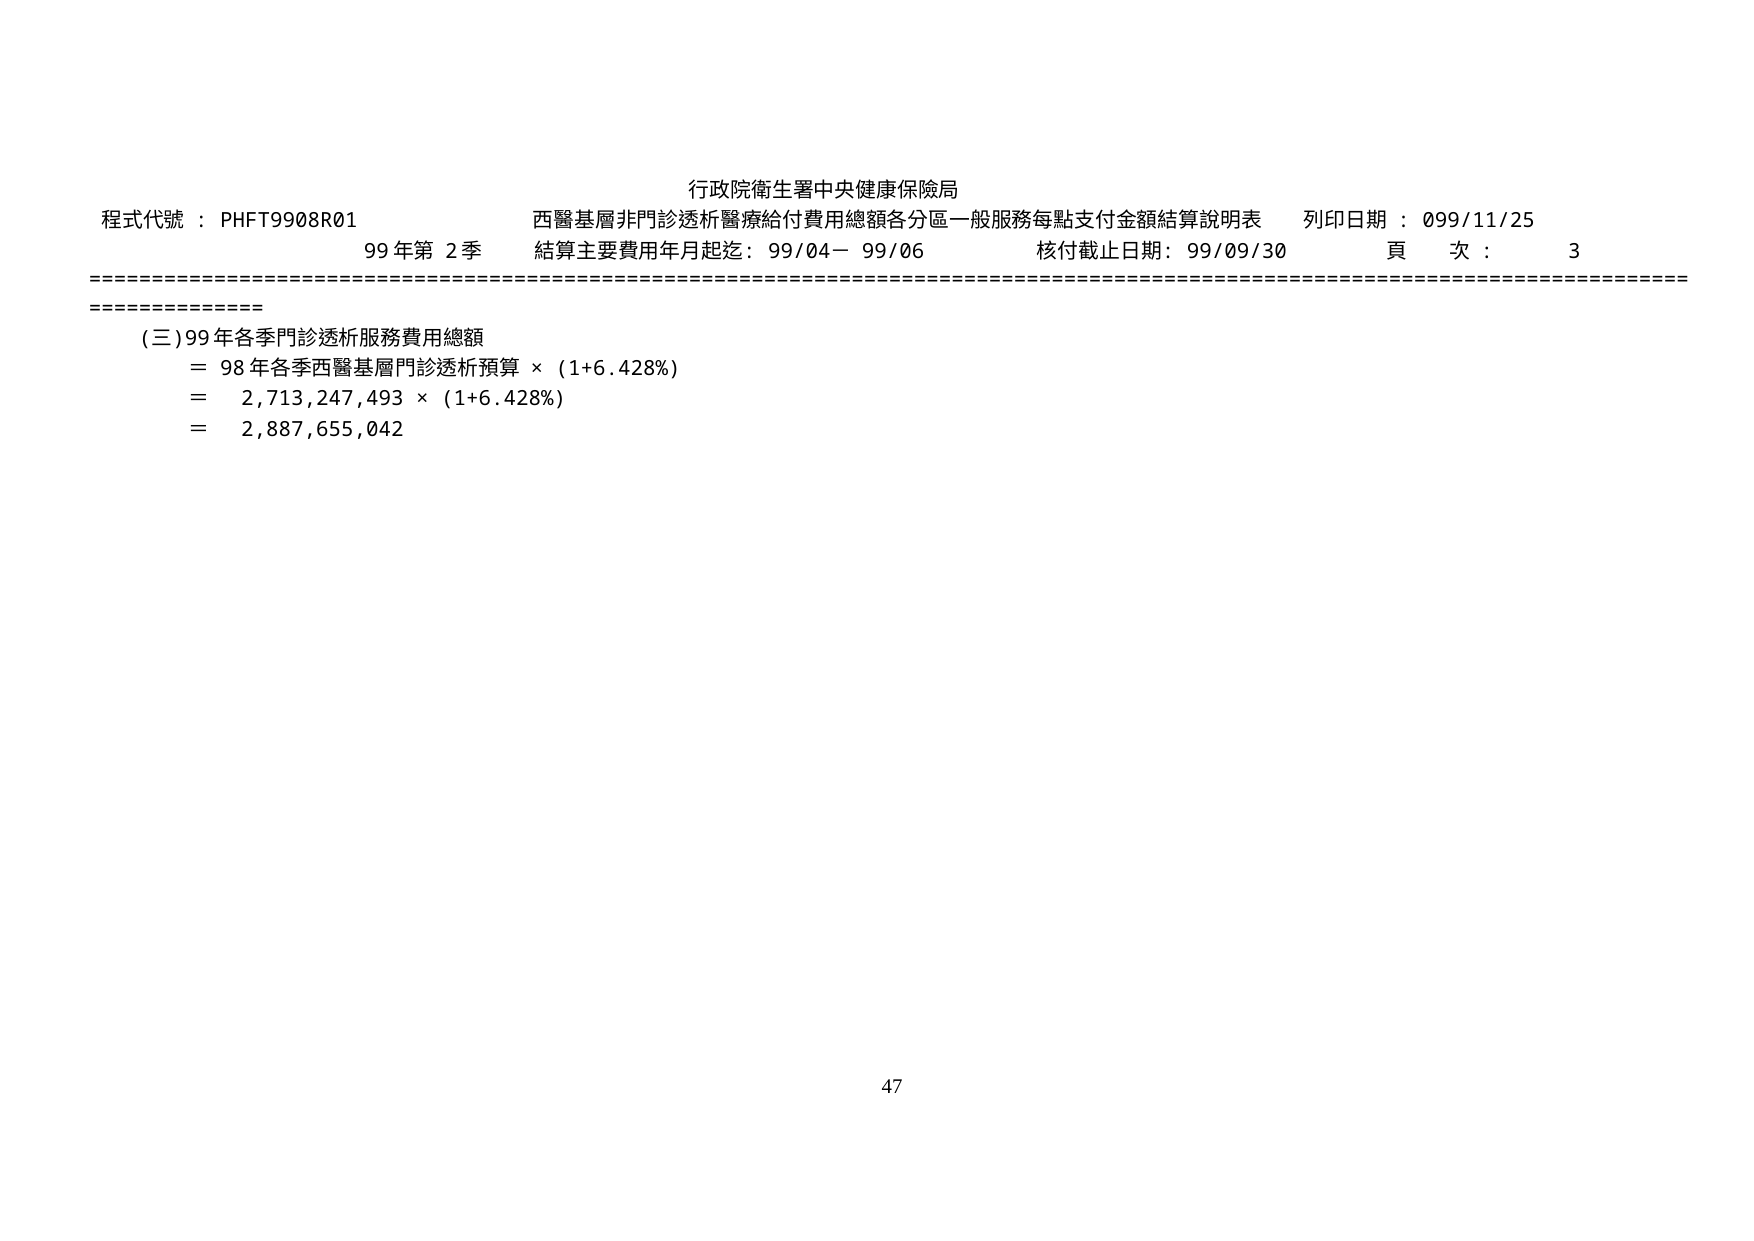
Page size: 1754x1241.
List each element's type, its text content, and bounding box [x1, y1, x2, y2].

text ＝ 2,887,655,042 [89, 412, 1695, 442]
text 程式代號 : PHFT9908R01 西醫基層非門診透析醫療給付費用總額各分區一般服務每點支付金額結算說明表 列印日期 : 099/11/25 [89, 203, 1695, 234]
text 行政院衛生署中央健康保險局 [89, 173, 1695, 203]
text ============================================================================================================================================== [89, 264, 1695, 321]
text 99年第 2季 結算主要費用年月起迄: 99/04－ 99/06 核付截止日期: 99/09/30 頁 次 : 3 [89, 234, 1695, 264]
text ＝ 98年各季西醫基層門診透析預算 × (1+6.428%) [89, 351, 1695, 382]
text (三)99年各季門診透析服務費用總額 [89, 321, 1695, 351]
text ＝ 2,713,247,493 × (1+6.428%) [89, 382, 1695, 412]
